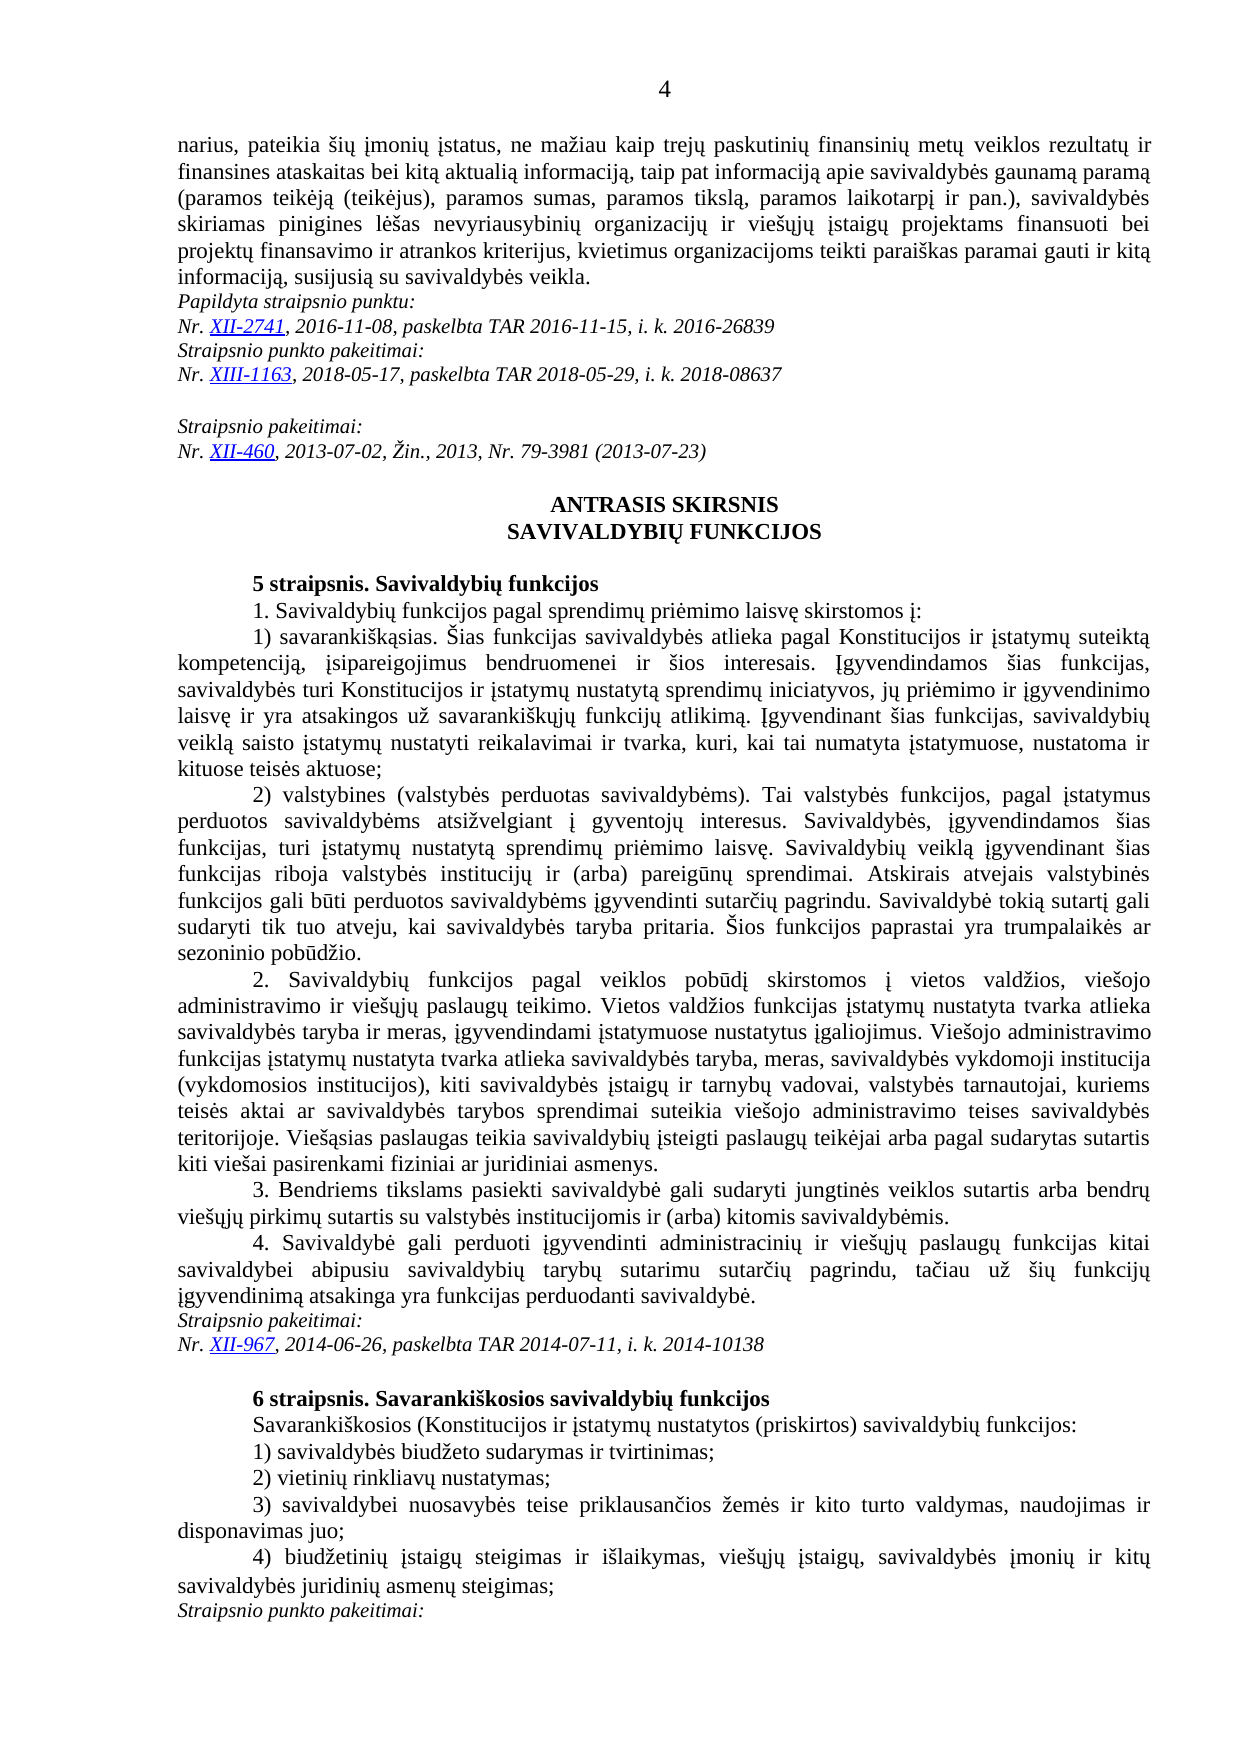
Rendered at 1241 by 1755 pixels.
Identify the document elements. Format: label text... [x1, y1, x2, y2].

text 4. Savivaldybė gali perduoti įgyvendinti administracinių ir viešųjų paslaugų funkcijas kitai savivaldybei abipusiu savivaldybių tarybų sutarimu sutarčių pagrindu, tačiau už šių funkcijų įgyvendinimą atsakinga yra funkcijas perduodanti savivaldybė. [177, 1229, 1152, 1308]
text 2) valstybines (valstybės perduotas savivaldybėms). Tai valstybės funkcijos, pagal įstatymus perduotos savivaldybėms atsižvelgiant į gyventojų interesus. Savivaldybės, įgyvendindamos šias funkcijas, turi įstatymų nustatytą sprendimų priėmimo laisvę. Savivaldybių veiklą įgyvendinant šias funkcijas riboja valstybės institucijų ir (arba) pareigūnų sprendimai. Atskirais atvejais valstybinės funkcijos gali būti perduotos savivaldybėms įgyvendinti sutarčių pagrindu. Savivaldybė tokią sutartį gali sudaryti tik tuo atveju, kai savivaldybės taryba pritaria. Šios funkcijos paprastai yra trumpalaikės ar sezoninio pobūdžio. [177, 781, 1152, 966]
text SAVIVALDYBIŲ FUNKCIJOS [177, 518, 1152, 544]
text Straipsnio pakeitimai: [177, 1308, 1152, 1332]
text Papildyta straipsnio punktu: [177, 289, 1152, 313]
text 1) savarankiškąsias. Šias funkcijas savivaldybės atlieka pagal Konstitucijos ir įstatymų suteiktą kompetenciją, įsipareigojimus bendruomenei ir šios interesais. Įgyvendindamos šias funkcijas, savivaldybės turi Konstitucijos ir įstatymų nustatytą sprendimų iniciatyvos, jų priėmimo ir įgyvendinimo laisvę ir yra atsakingos už savarankiškųjų funkcijų atlikimą. Įgyvendinant šias funkcijas, savivaldybių veiklą saisto įstatymų nustatyti reikalavimai ir tvarka, kuri, kai tai numatyta įstatymuose, nustatoma ir kituose teisės aktuose; [177, 623, 1152, 781]
text Nr. XII-967, 2014-06-26, paskelbta TAR 2014-07-11, i. k. 2014-10138 [177, 1332, 1152, 1356]
text 2. Savivaldybių funkcijos pagal veiklos pobūdį skirstomos į vietos valdžios, viešojo administravimo ir viešųjų paslaugų teikimo. Vietos valdžios funkcijas įstatymų nustatyta tvarka atlieka savivaldybės taryba ir meras, įgyvendindami įstatymuose nustatytus įgaliojimus. Viešojo administravimo funkcijas įstatymų nustatyta tvarka atlieka savivaldybės taryba, meras, savivaldybės vykdomoji institucija (vykdomosios institucijos), kiti savivaldybės įstaigų ir tarnybų vadovai, valstybės tarnautojai, kuriems teisės aktai ar savivaldybės tarybos sprendimai suteikia viešojo administravimo teises savivaldybės teritorijoje. Viešąsias paslaugas teikia savivaldybių įsteigti paslaugų teikėjai arba pagal sudarytas sutartis kiti viešai pasirenkami fiziniai ar juridiniai asmenys. [177, 966, 1152, 1177]
text Nr. XII-2741, 2016-11-08, paskelbta TAR 2016-11-15, i. k. 2016-26839 [177, 313, 1152, 338]
text 1) savivaldybės biudžeto sudarymas ir tvirtinimas; [177, 1438, 1152, 1464]
text Savarankiškosios (Konstitucijos ir įstatymų nustatytos (priskirtos) savivaldybių funkcijos: [177, 1412, 1152, 1438]
text 5 straipsnis. Savivaldybių funkcijos [177, 570, 1152, 597]
text Nr. XII-460, 2013-07-02, Žin., 2013, Nr. 79-3981 (2013-07-23) [177, 438, 1152, 463]
text Nr. XIII-1163, 2018-05-17, paskelbta TAR 2018-05-29, i. k. 2018-08637 [177, 362, 1152, 386]
text 2) vietinių rinkliavų nustatymas; [177, 1464, 1152, 1491]
text 3. Bendriems tikslams pasiekti savivaldybė gali sudaryti jungtinės veiklos sutartis arba bendrų viešųjų pirkimų sutartis su valstybės institucijomis ir (arba) kitomis savivaldybėmis. [177, 1177, 1152, 1229]
text 6 straipsnis. Savarankiškosios savivaldybių funkcijos [177, 1385, 1152, 1412]
text 4) biudžetinių įstaigų steigimas ir išlaikymas, viešųjų įstaigų, savivaldybės įmonių ir kitų savivaldybės juridinių asmenų steigimas; [177, 1543, 1152, 1598]
text Straipsnio punkto pakeitimai: [177, 338, 1152, 362]
text Straipsnio pakeitimai: [177, 414, 1152, 438]
text 3) savivaldybei nuosavybės teise priklausančios žemės ir kito turto valdymas, naudojimas ir disponavimas juo; [177, 1491, 1152, 1543]
text Straipsnio punkto pakeitimai: [177, 1598, 1152, 1622]
text narius, pateikia šių įmonių įstatus, ne mažiau kaip trejų paskutinių finansinių metų veiklos rezultatų ir finansines ataskaitas bei kitą aktualią informaciją, taip pat informaciją apie savivaldybės gaunamą paramą (paramos teikėją (teikėjus), paramos sumas, paramos tikslą, paramos laikotarpį ir pan.), savivaldybės skiriamas pinigines lėšas nevyriausybinių organizacijų ir viešųjų įstaigų projektams finansuoti bei projektų finansavimo ir atrankos kriterijus, kvietimus organizacijoms teikti paraiškas paramai gauti ir kitą informaciją, susijusią su savivaldybės veikla. [177, 131, 1152, 289]
text 1. Savivaldybių funkcijos pagal sprendimų priėmimo laisvę skirstomos į: [177, 597, 1152, 623]
text ANTRASIS SKIRSNIS [177, 491, 1152, 518]
